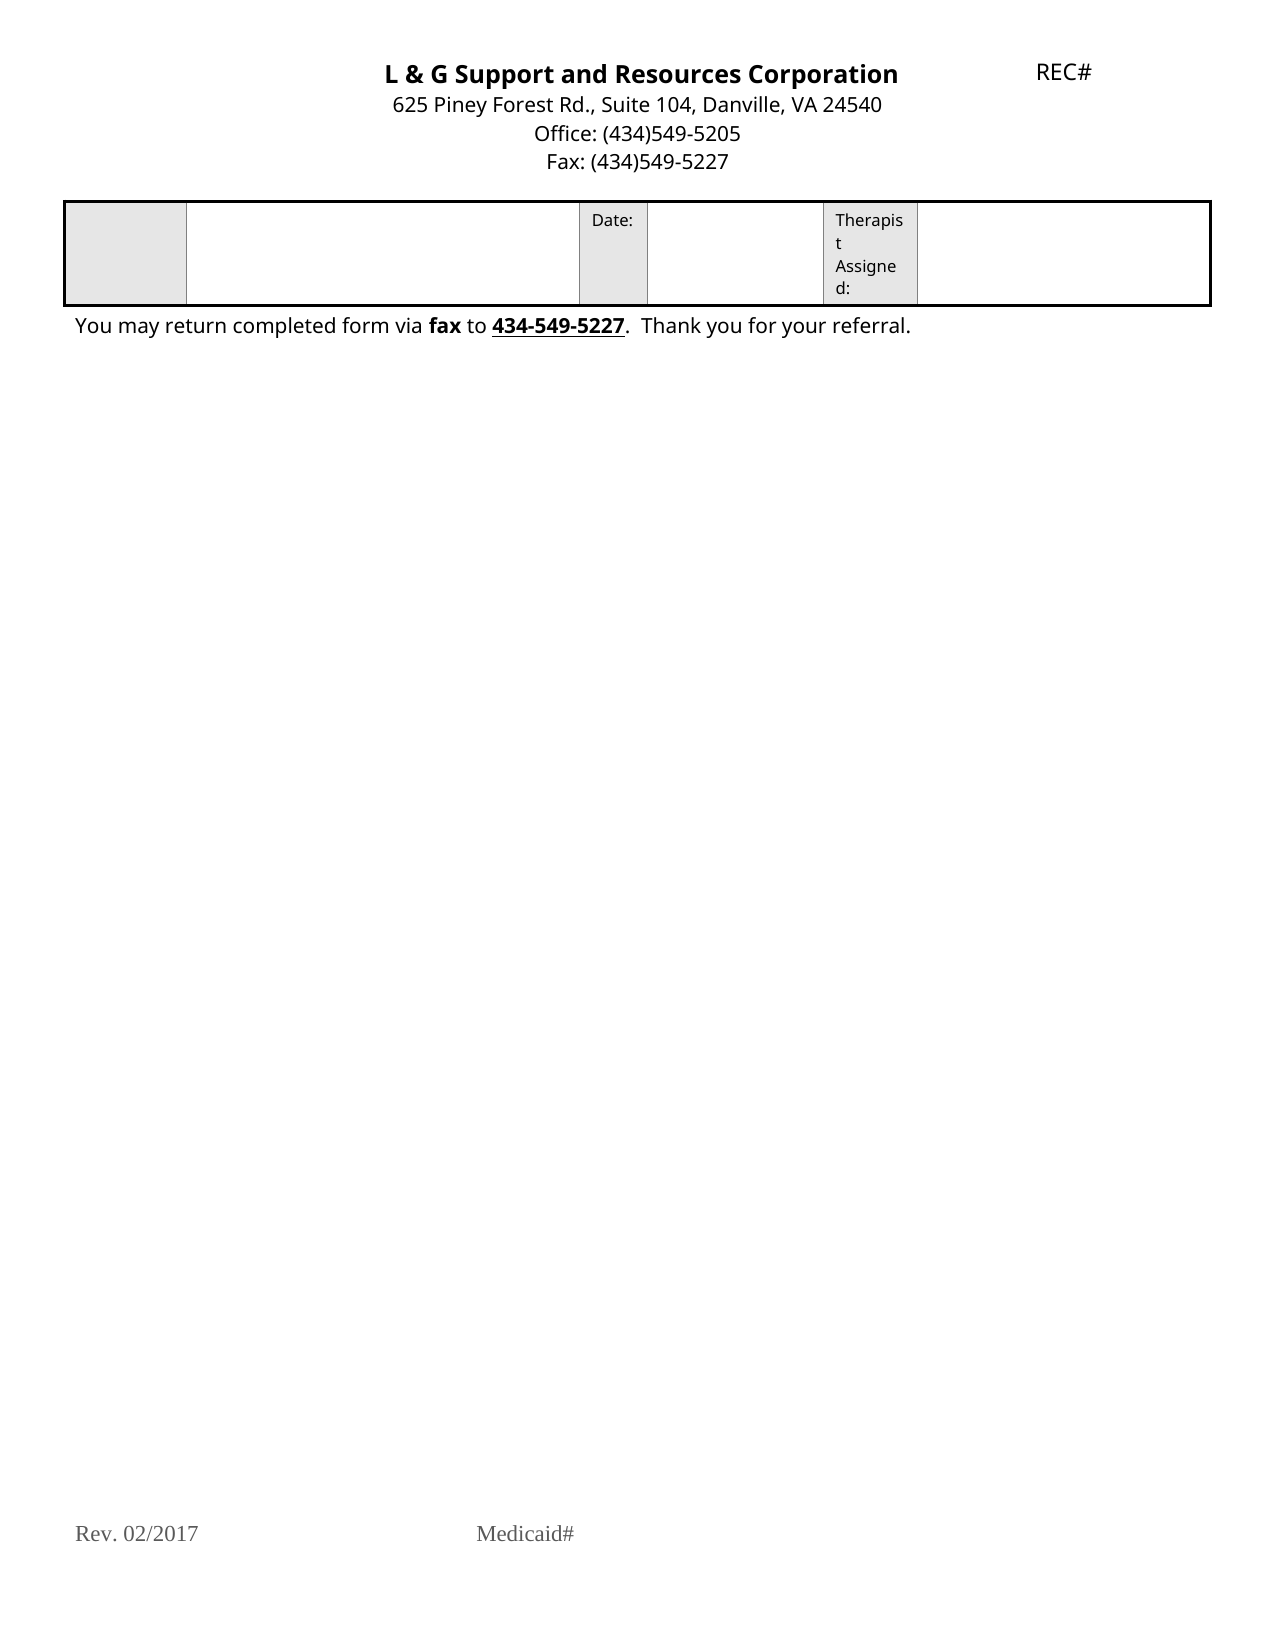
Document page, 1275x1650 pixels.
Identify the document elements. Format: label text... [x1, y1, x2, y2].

table_cell Therapist Assigned: [824, 203, 917, 304]
table_cell [648, 203, 823, 304]
subtitle You may return completed form via fax to 434-549-5227. Thank you for your referral. [75, 311, 1200, 340]
table_cell Date: [580, 203, 647, 304]
table_cell [187, 203, 579, 304]
table_cell [66, 203, 186, 304]
table_cell [918, 203, 1209, 304]
